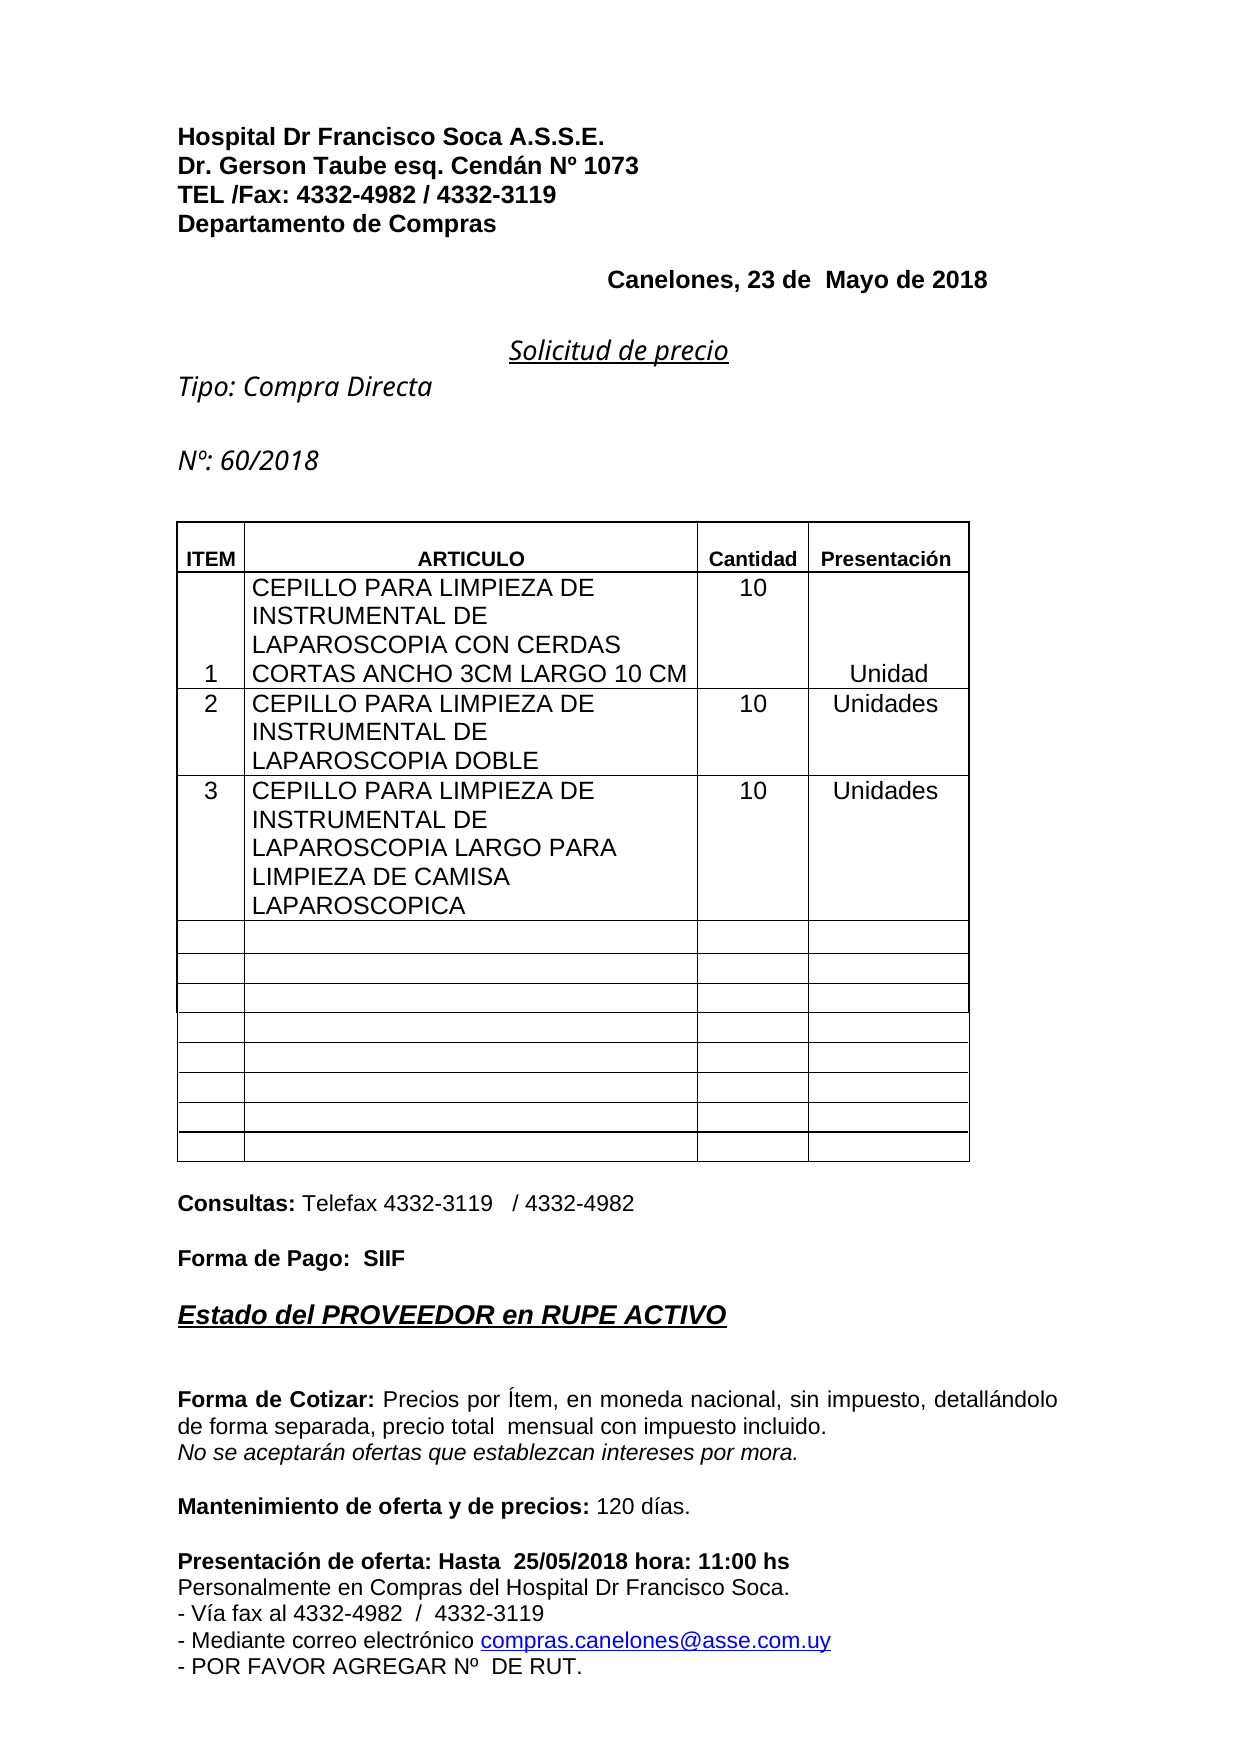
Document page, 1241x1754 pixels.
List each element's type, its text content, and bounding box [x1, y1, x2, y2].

table_cell CEPILLO PARA LIMPIEZA DE INSTRUMENTAL DE LAPAROSCOPIA CON CERDAS CORTAS ANCHO 3CM LARGO 10 CM [245, 573, 697, 688]
table_cell 3 [178, 776, 244, 920]
table_cell Unidad [809, 573, 968, 688]
table_cell Unidades [809, 776, 968, 920]
table_cell [809, 984, 968, 1012]
table_cell [245, 1133, 697, 1161]
text Mantenimiento de oferta y de precios: 120 días. [177, 1493, 1058, 1520]
text - POR FAVOR AGREGAR Nº DE RUT. [177, 1653, 1058, 1679]
table_header ITEM [178, 523, 244, 571]
subtitle Nº: 60/2018 [177, 442, 1063, 478]
table_cell [809, 954, 968, 982]
table_cell Unidades [809, 689, 968, 775]
table_cell [178, 1132, 244, 1161]
table_cell 1 [178, 573, 244, 688]
text Estado del PROVEEDOR en RUPE ACTIVO [177, 1299, 1058, 1330]
table_cell 10 [698, 689, 808, 775]
table_cell [178, 1073, 244, 1102]
text Departamento de Compras [177, 209, 1063, 237]
table_cell [245, 1103, 697, 1131]
text - Vía fax al 4332-4982 / 4332-3119 [177, 1600, 1058, 1627]
table_cell [245, 1043, 697, 1072]
table_cell [698, 1103, 808, 1131]
table_cell 2 [178, 689, 244, 775]
text No se aceptarán ofertas que establezcan intereses por mora. [177, 1439, 1058, 1465]
table_cell [809, 1072, 969, 1102]
text Canelones, 23 de Mayo de 2018 [177, 265, 1063, 294]
text - Mediante correo electrónico compras.canelones@asse.com.uy [177, 1627, 1058, 1653]
table_header Cantidad [698, 523, 808, 571]
table_cell [698, 984, 808, 1012]
table_cell [178, 984, 244, 1012]
text Tipo: Compra Directa [177, 368, 1063, 405]
text Consultas: Telefax 4332-3119 / 4332-4982 [177, 1190, 1058, 1217]
text Forma de Cotizar: Precios por Ítem, en moneda nacional, sin impuesto, detallándolo de forma separada, precio total mensual con impuesto incluido. [177, 1386, 1058, 1439]
text Hospital Dr Francisco Soca A.S.S.E. [177, 122, 1063, 151]
table_cell [178, 1103, 244, 1131]
table_cell [809, 921, 968, 953]
table_cell [698, 921, 808, 953]
table_cell 10 [698, 776, 808, 920]
table_cell [698, 1013, 808, 1042]
table_cell [698, 954, 808, 982]
table_cell CEPILLO PARA LIMPIEZA DE INSTRUMENTAL DE LAPAROSCOPIA LARGO PARA LIMPIEZA DE CAMISA LAPAROSCOPICA [245, 776, 697, 920]
table_cell [178, 1043, 244, 1072]
table_cell [698, 1133, 808, 1161]
table_cell [809, 1042, 969, 1072]
table_cell [245, 954, 697, 982]
table_cell [245, 984, 697, 1012]
table_cell [178, 954, 244, 982]
text Forma de Pago: SIIF [177, 1244, 1058, 1271]
table_cell [245, 1073, 697, 1102]
table_header Presentación [809, 523, 968, 571]
text Dr. Gerson Taube esq. Cendán Nº 1073 [177, 151, 1063, 180]
table_cell [698, 1073, 808, 1102]
text TEL /Fax: 4332-4982 / 4332-3119 [177, 180, 1063, 209]
table_cell [809, 1131, 969, 1161]
table_header ARTICULO [245, 523, 697, 571]
table_cell CEPILLO PARA LIMPIEZA DE INSTRUMENTAL DE LAPAROSCOPIA DOBLE [245, 689, 697, 775]
table_cell [809, 1102, 969, 1131]
text Personalmente en Compras del Hospital Dr Francisco Soca. [177, 1574, 1058, 1600]
table_cell 10 [698, 573, 808, 688]
table_cell [245, 1013, 697, 1042]
table_cell [178, 1013, 244, 1042]
table_cell [178, 921, 244, 953]
table_cell [809, 1013, 969, 1042]
text Presentación de oferta: Hasta 25/05/2018 hora: 11:00 hs [177, 1548, 1058, 1574]
table_cell [698, 1043, 808, 1072]
text Solicitud de precio [177, 331, 1063, 368]
table_cell [245, 921, 697, 953]
